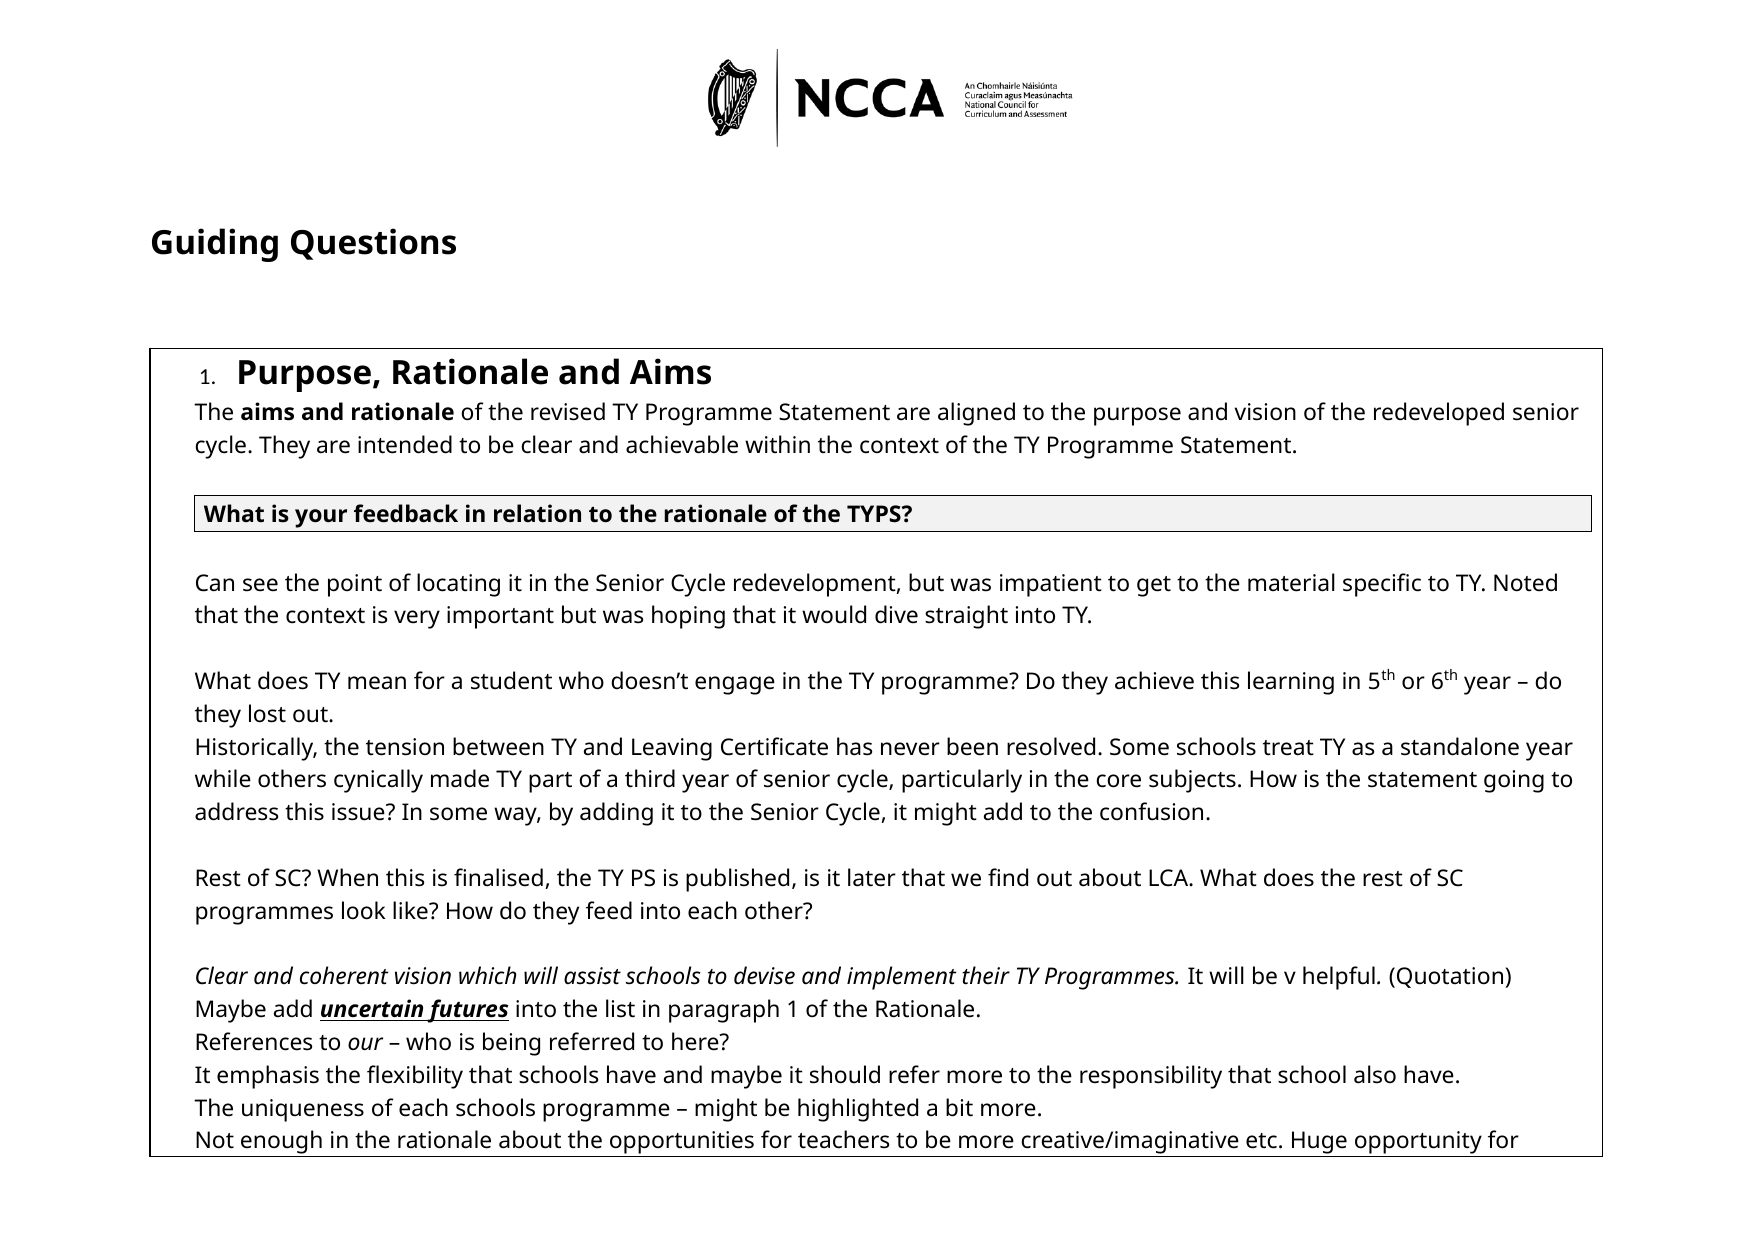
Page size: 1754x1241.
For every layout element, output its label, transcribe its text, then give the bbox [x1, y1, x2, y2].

table_header Purpose, Rationale and Aims The aims and rationale of the revised TY Programme Statement are aligned to the purpose and vision of the redeveloped senior cycle. They are intended to be clear and achievable within the context of the TY Programme Statement. What is your feedback in relation to the rationale of the TYPS? Can see the point of locating it in the Senior Cycle redevelopment, but was impatient to get to the material specific to TY. Noted that the context is very important but was hoping that it would dive straight into TY. What does TY mean for a student who doesn’t engage in the TY programme? Do they achieve this learning in 5th or 6th year – do they lost out. Historically, the tension between TY and Leaving Certificate has never been resolved. Some schools treat TY as a standalone year while others cynically made TY part of a third year of senior cycle, particularly in the core subjects. How is the statement going to address this issue? In some way, by adding it to the Senior Cycle, it might add to the confusion. Rest of SC? When this is finalised, the TY PS is published, is it later that we find out about LCA. What does the rest of SC programmes look like? How do they feed into each other? Clear and coherent vision which will assist schools to devise and implement their TY Programmes. It will be v helpful. (Quotation) Maybe add uncertain futures into the list in paragraph 1 of the Rationale. References to our – who is being referred to here? It emphasis the flexibility that schools have and maybe it should refer more to the responsibility that school also have. The uniqueness of each schools programme – might be highlighted a bit more. Not enough in the rationale about the opportunities for teachers to be more creative/imaginative etc. Huge opportunity for [151, 349, 1602, 1156]
text Guiding Questions [150, 219, 1604, 264]
